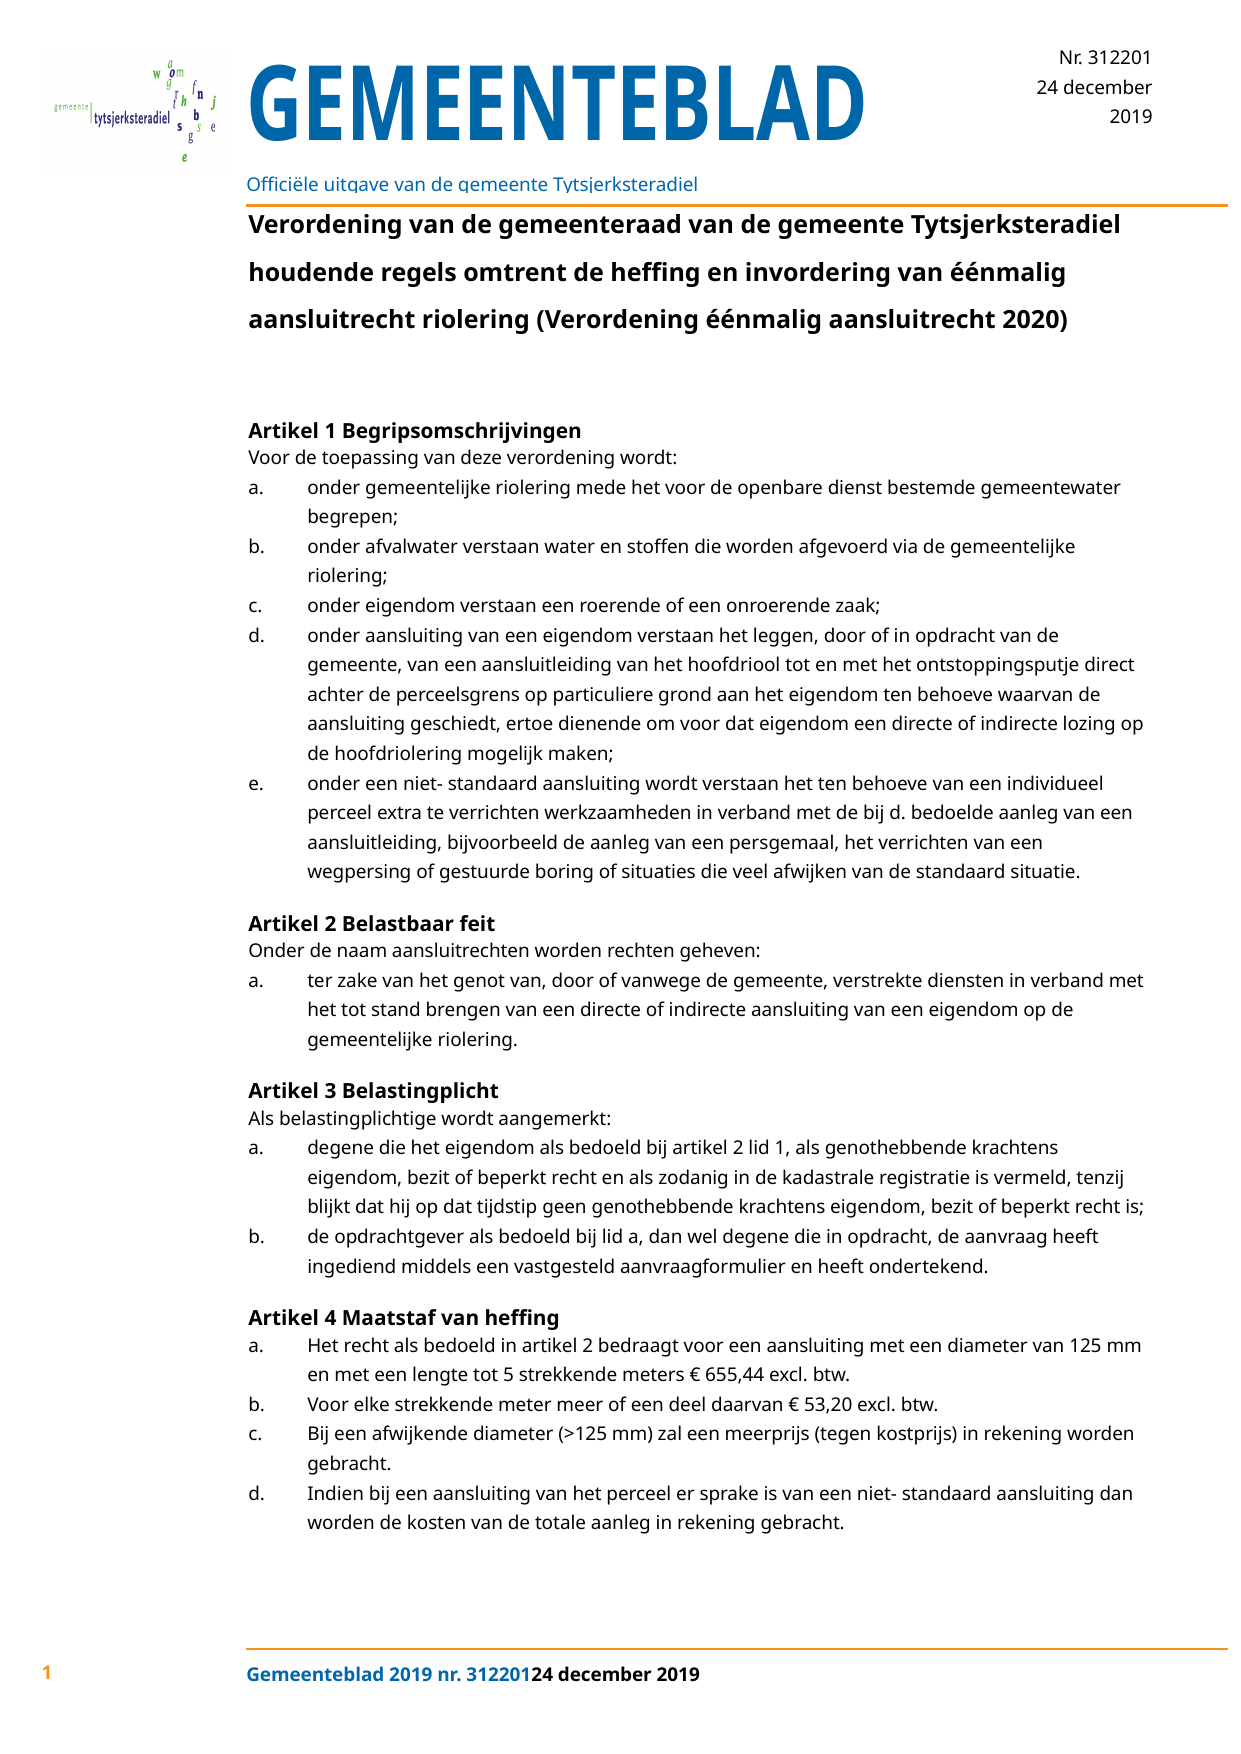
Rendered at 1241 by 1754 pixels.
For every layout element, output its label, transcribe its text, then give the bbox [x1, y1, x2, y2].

picture [41, 47, 231, 172]
list degene die het eigendom als bedoeld bij artikel 2 lid 1, als genothebbende krachtens eigendom, bezit of beperkt recht en als zodanig in de kadastrale registra­tie is vermeld, tenzij blijkt dat hij op dat tijdstip geen genothebbende krachtens eigen­dom, bezit of beperkt recht is; [248, 1134, 1152, 1219]
list onder aansluiting van een eigendom verstaan het leggen, door of in opdracht van de gemeente, van een aan­sluitleiding van het hoofdriool tot en met het ontstop­pings­putje direct achter de perceelsgrens op particuliere grond aan het eigendom ten behoeve waarvan de aansluiting geschiedt, ertoe dienende om voor dat eigendom een directe of indirecte lozing op de hoofdriolering mogelijk maken; [248, 622, 1152, 766]
list de opdrachtgever als bedoeld bij lid a, dan wel degene die in opdracht, de aan­vraag heeft ingediend middels een vastgesteld aanvraagformulier en heeft onder­tekend. [248, 1223, 1152, 1279]
list onder gemeentelijke riolering mede het voor de openbare dienst bestemde gemeentewater begrepen; [248, 474, 1152, 529]
list Indien bij een aansluiting van het perceel er sprake is van een niet- standaard aansluiting dan worden de kosten van de totale aanleg in rekening gebracht. [248, 1480, 1152, 1535]
text Artikel 4 Maatstaf van heffing [248, 1303, 1152, 1332]
list ter zake van het genot van, door of vanwege de gemeente, verstrekte diensten in verband met het tot stand brengen van een directe of indirecte aansluiting van een eigendom op de gemeentelijke riolering. [248, 967, 1152, 1052]
list onder een niet- standaard aansluiting wordt verstaan het ten behoeve van een individueel perceel extra te verrichten werkzaamheden in verband met de bij d. bedoelde aanleg van een aansluitleiding, bijvoorbeeld de aanleg van een pers­gemaal, het verrichten van een wegpersing of gestuurde boring of situaties die veel afwijken van de standaard situatie. [248, 770, 1152, 884]
text Artikel 1 Begripsomschrijvingen [248, 416, 1152, 444]
text Verordening van de gemeenteraad van de gemeente Tytsjerksteradiel houdende regels omtrent de heffing en invordering van éénmalig aansluitrecht riolering (Verordening éénmalig aansluitrecht 2020) [248, 207, 1152, 336]
list onder afvalwater verstaan water en stoffen die worden afgevoerd via de gemeentelijke riolering; [248, 533, 1152, 588]
text Artikel 3 Belastingplicht [248, 1077, 1152, 1105]
text Onder de naam aansluitrechten worden rechten geheven: [248, 937, 1152, 963]
list onder eigendom verstaan een roerende of een onroerende zaak; [248, 592, 1152, 618]
text Artikel 2 Belastbaar feit [248, 909, 1152, 937]
list Bij een afwijkende diameter (>125 mm) zal een meerprijs (tegen kostprijs) in rekening worden gebracht. [248, 1421, 1152, 1476]
list Het recht als bedoeld in artikel 2 bedraagt voor een aansluiting met een diameter van 125 mm en met een lengte tot 5 strekkende meters € 655,44 excl. btw. [248, 1332, 1152, 1387]
text Voor de toepassing van deze verordening wordt: [248, 444, 1152, 470]
list Voor elke strekkende meter meer of een deel daarvan € 53,20 excl. btw. [248, 1391, 1152, 1417]
text Als belastingplichtige wordt aangemerkt: [248, 1105, 1152, 1131]
